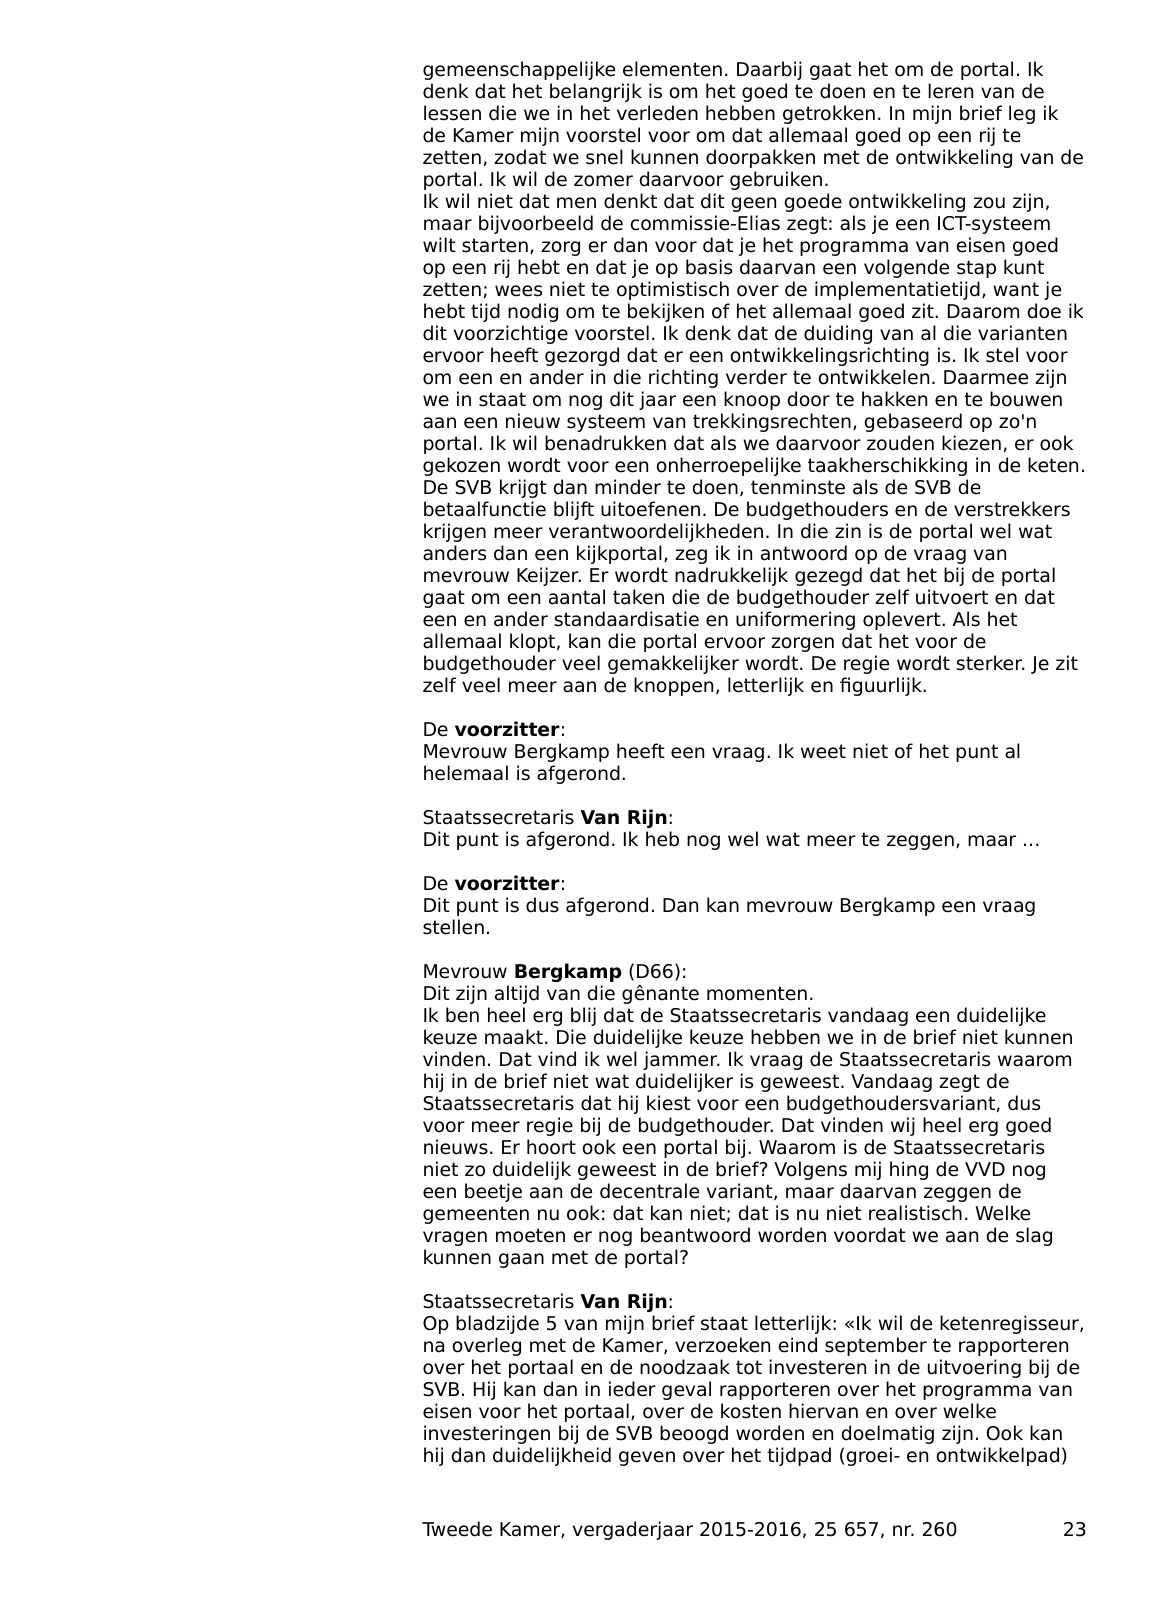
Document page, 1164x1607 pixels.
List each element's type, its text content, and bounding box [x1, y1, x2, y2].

text Staatssecretaris Van Rijn: [422, 807, 1087, 829]
text Ik ben heel erg blij dat de Staatssecretaris vandaag een duidelijke keuze maakt. Die duidelijke keuze hebben we in de brief niet kunnen vinden. Dat vind ik wel jammer. Ik vraag de Staatssecretaris waarom hij in de brief niet wat duidelijker is geweest. Vandaag zegt de Staatssecretaris dat hij kiest voor een budgethoudersvariant, dus voor meer regie bij de budgethouder. Dat vinden wij heel erg goed nieuws. Er hoort ook een portal bij. Waarom is de Staatssecretaris niet zo duidelijk geweest in de brief? Volgens mij hing de VVD nog een beetje aan de decentrale variant, maar daarvan zeggen de gemeenten nu ook: dat kan niet; dat is nu niet realistisch. Welke vragen moeten er nog beantwoord worden voordat we aan de slag kunnen gaan met de portal? [422, 1005, 1087, 1269]
text Mevrouw Bergkamp heeft een vraag. Ik weet niet of het punt al helemaal is afgerond. [422, 741, 1087, 784]
text Dit punt is afgerond. Ik heb nog wel wat meer te zeggen, maar ... [422, 829, 1087, 851]
text Op bladzijde 5 van mijn brief staat letterlijk: «Ik wil de ketenregisseur, na overleg met de Kamer, verzoeken eind september te rapporteren over het portaal en de noodzaak tot investeren in de uitvoering bij de SVB. Hij kan dan in ieder geval rapporteren over het programma van eisen voor het portaal, over de kosten hiervan en over welke investeringen bij de SVB beoogd worden en doelmatig zijn. Ook kan hij dan duidelijkheid geven over het tijdpad (groei- en ontwikkelpad) [422, 1313, 1087, 1467]
text Dit punt is dus afgerond. Dan kan mevrouw Bergkamp een vraag stellen. [422, 895, 1087, 939]
text Ik wil niet dat men denkt dat dit geen goede ontwikkeling zou zijn, maar bijvoorbeeld de commissie-Elias zegt: als je een ICT-systeem wilt starten, zorg er dan voor dat je het programma van eisen goed op een rij hebt en dat je op basis daarvan een volgende stap kunt zetten; wees niet te optimistisch over de implementatietijd, want je hebt tijd nodig om te bekijken of het allemaal goed zit. Daarom doe ik dit voorzichtige voorstel. Ik denk dat de duiding van al die varianten ervoor heeft gezorgd dat er een ontwikkelingsrichting is. Ik stel voor om een en ander in die richting verder te ontwikkelen. Daarmee zijn we in staat om nog dit jaar een knoop door te hakken en te bouwen aan een nieuw systeem van trekkingsrechten, gebaseerd op zo'n portal. Ik wil benadrukken dat als we daarvoor zouden kiezen, er ook gekozen wordt voor een onherroepelijke taakherschikking in de keten. De SVB krijgt dan minder te doen, tenminste als de SVB de betaalfunctie blijft uitoefenen. De budgethouders en de verstrekkers krijgen meer verantwoordelijkheden. In die zin is de portal wel wat anders dan een kijkportal, zeg ik in antwoord op de vraag van mevrouw Keijzer. Er wordt nadrukkelijk gezegd dat het bij de portal gaat om een aantal taken die de budgethouder zelf uitvoert en dat een en ander standaardisatie en uniformering oplevert. Als het allemaal klopt, kan die portal ervoor zorgen dat het voor de budgethouder veel gemakkelijker wordt. De regie wordt sterker. Je zit zelf veel meer aan de knoppen, letterlijk en figuurlijk. [422, 191, 1087, 696]
text Mevrouw Bergkamp (D66): [422, 961, 1087, 983]
text Dit zijn altijd van die gênante momenten. [422, 983, 1087, 1005]
text gemeenschappelijke elementen. Daarbij gaat het om de portal. Ik denk dat het belangrijk is om het goed te doen en te leren van de lessen die we in het verleden hebben getrokken. In mijn brief leg ik de Kamer mijn voorstel voor om dat allemaal goed op een rij te zetten, zodat we snel kunnen doorpakken met de ontwikkeling van de portal. Ik wil de zomer daarvoor gebruiken. [422, 59, 1087, 191]
text Staatssecretaris Van Rijn: [422, 1291, 1087, 1313]
text De voorzitter: [422, 719, 1087, 741]
text De voorzitter: [422, 873, 1087, 895]
